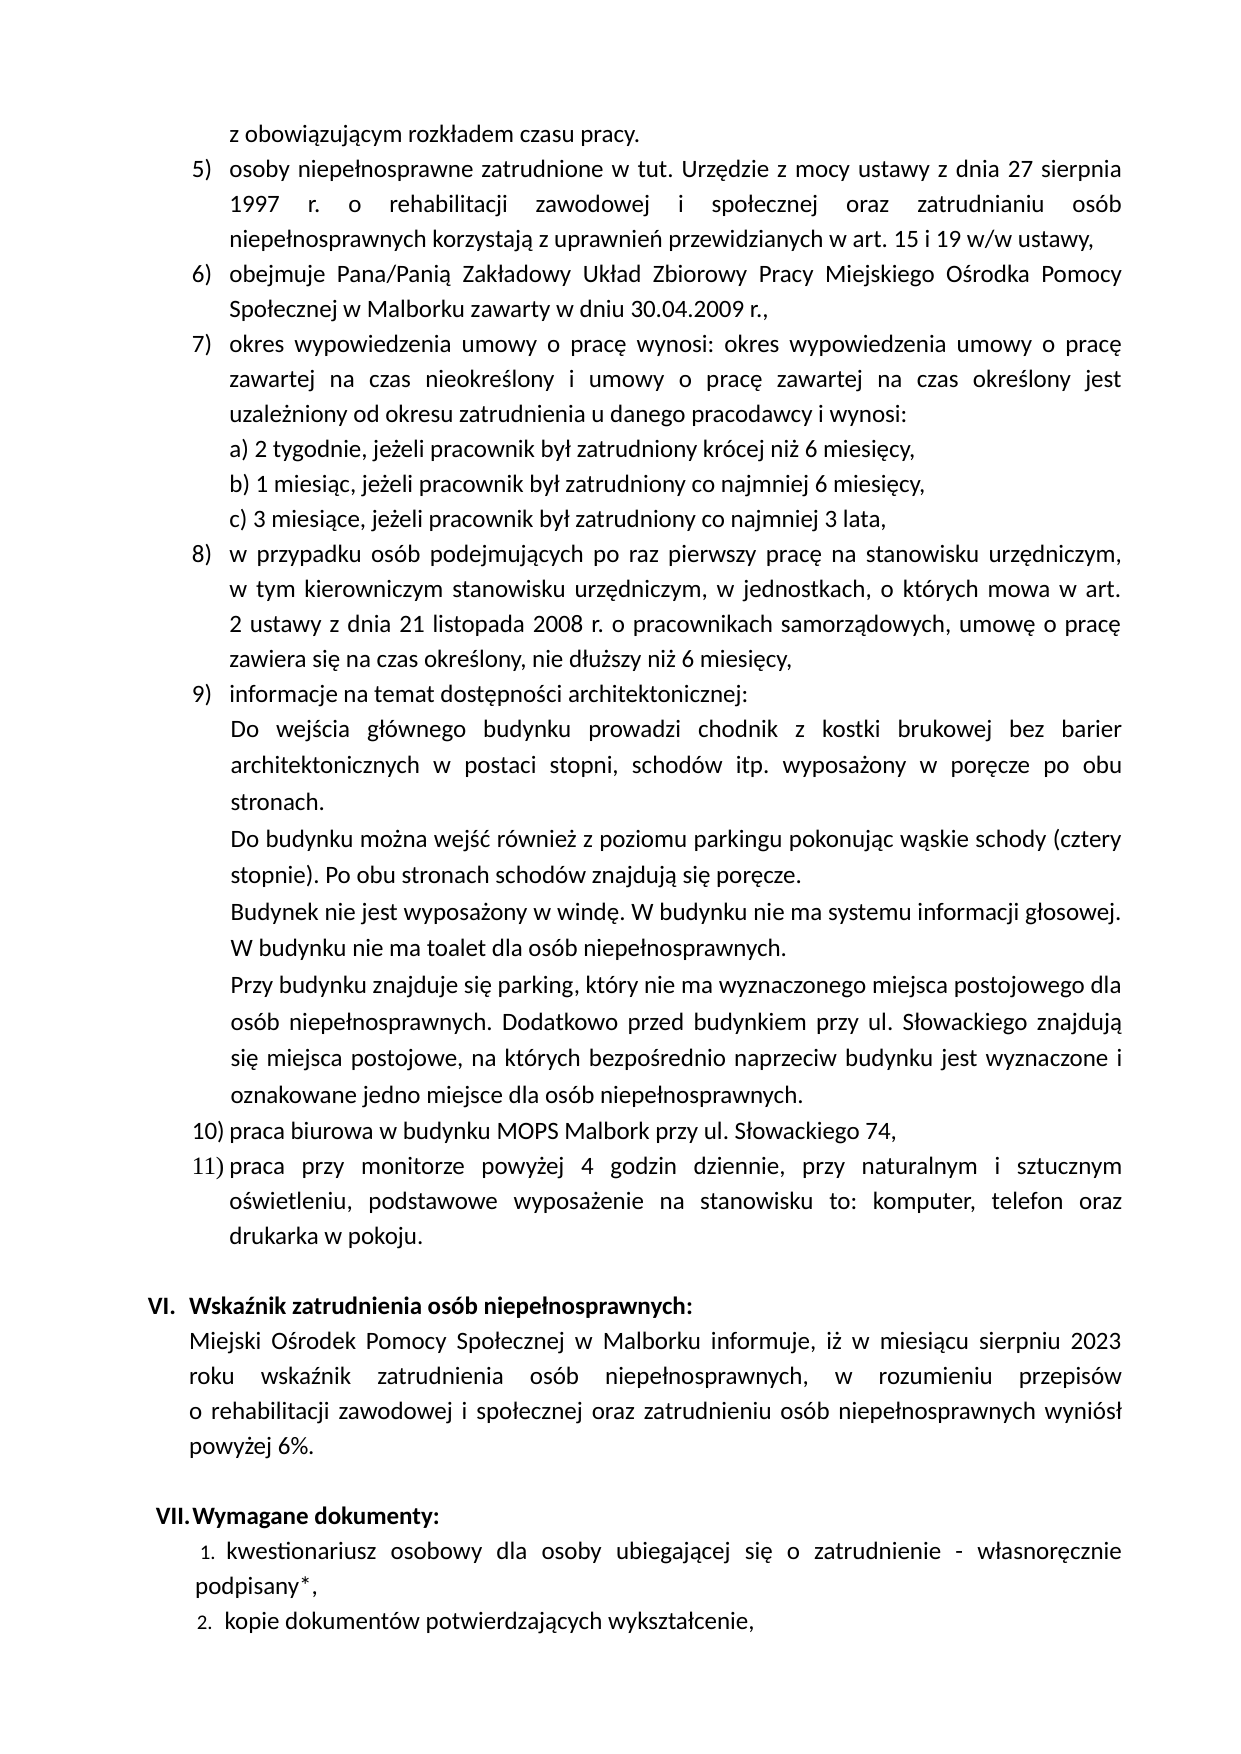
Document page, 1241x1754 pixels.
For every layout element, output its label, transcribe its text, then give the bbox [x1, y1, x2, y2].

list osoby niepełnosprawne zatrudnione w tut. Urzędzie z mocy ustawy z dnia 27 sierpnia 1997 r. o rehabilitacji zawodowej i społecznej oraz zatrudnianiu osób niepełnosprawnych korzystają z uprawnień przewidzianych w art. 15 i 19 w/w ustawy, [192, 153, 1123, 254]
text Budynek nie jest wyposażony w windę. W budynku nie ma systemu informacji głosowej. W budynku nie ma toalet dla osób niepełnosprawnych. [230, 896, 1123, 963]
text Do wejścia głównego budynku prowadzi chodnik z kostki brukowej bez barier architektonicznych w postaci stopni, schodów itp. wyposażony w poręcze po obu stronach. [230, 713, 1123, 817]
list Miejski Ośrodek Pomocy Społecznej w Malborku informuje, iż w miesiącu sierpniu 2023 roku wskaźnik zatrudnienia osób niepełnosprawnych, w rozumieniu przepisów o rehabilitacji zawodowej i społecznej oraz zatrudnieniu osób niepełnosprawnych wyniósł powyżej 6%. [148, 1325, 1123, 1461]
text Do budynku można wejść również z poziomu parkingu pokonując wąskie schody (cztery stopnie). Po obu stronach schodów znajdują się poręcze. [230, 823, 1123, 890]
list obejmuje Pana/Panią Zakładowy Układ Zbiorowy Pracy Miejskiego Ośrodka Pomocy Społecznej w Malborku zawarty w dniu 30.04.2009 r., [192, 258, 1123, 324]
list Wskaźnik zatrudnienia osób niepełnosprawnych: [148, 1290, 1123, 1321]
list praca przy monitorze powyżej 4 godzin dziennie, przy naturalnym i sztucznym oświetleniu, podstawowe wyposażenie na stanowisku to: komputer, telefon oraz drukarka w pokoju. [192, 1150, 1123, 1251]
list kopie dokumentów potwierdzających wykształcenie, [192, 1605, 1123, 1636]
list c) 3 miesiące, jeżeli pracownik był zatrudniony co najmniej 3 lata, [192, 503, 1123, 534]
text Przy budynku znajduje się parking, który nie ma wyznaczonego miejsca postojowego dla osób niepełnosprawnych. Dodatkowo przed budynkiem przy ul. Słowackiego znajdują się miejsca postojowe, na których bezpośrednio naprzeciw budynku jest wyznaczone i oznakowane jedno miejsce dla osób niepełnosprawnych. [230, 969, 1123, 1109]
list okres wypowiedzenia umowy o pracę wynosi: okres wypowiedzenia umowy o pracę zawartej na czas nieokreślony i umowy o pracę zawartej na czas określony jest uzależniony od okresu zatrudnienia u danego pracodawcy i wynosi: [192, 328, 1123, 429]
list b) 1 miesiąc, jeżeli pracownik był zatrudniony co najmniej 6 miesięcy, [192, 468, 1123, 499]
list informacje na temat dostępności architektonicznej: [192, 678, 1123, 709]
list praca biurowa w budynku MOPS Malbork przy ul. Słowackiego 74, [192, 1115, 1123, 1146]
list z obowiązującym rozkładem czasu pracy. [192, 118, 1123, 149]
list a) 2 tygodnie, jeżeli pracownik był zatrudniony krócej niż 6 miesięcy, [192, 433, 1123, 464]
list w przypadku osób podejmujących po raz pierwszy pracę na stanowisku urzędniczym, w tym kierowniczym stanowisku urzędniczym, w jednostkach, o których mowa w art. 2 ustawy z dnia 21 listopada 2008 r. o pracownikach samorządowych, umowę o pracę zawiera się na czas określony, nie dłuższy niż 6 miesięcy, [192, 538, 1123, 674]
list kwestionariusz osobowy dla osoby ubiegającej się o zatrudnienie - własnoręcznie podpisany*, [195, 1535, 1123, 1601]
list Wymagane dokumenty: [156, 1500, 1123, 1531]
